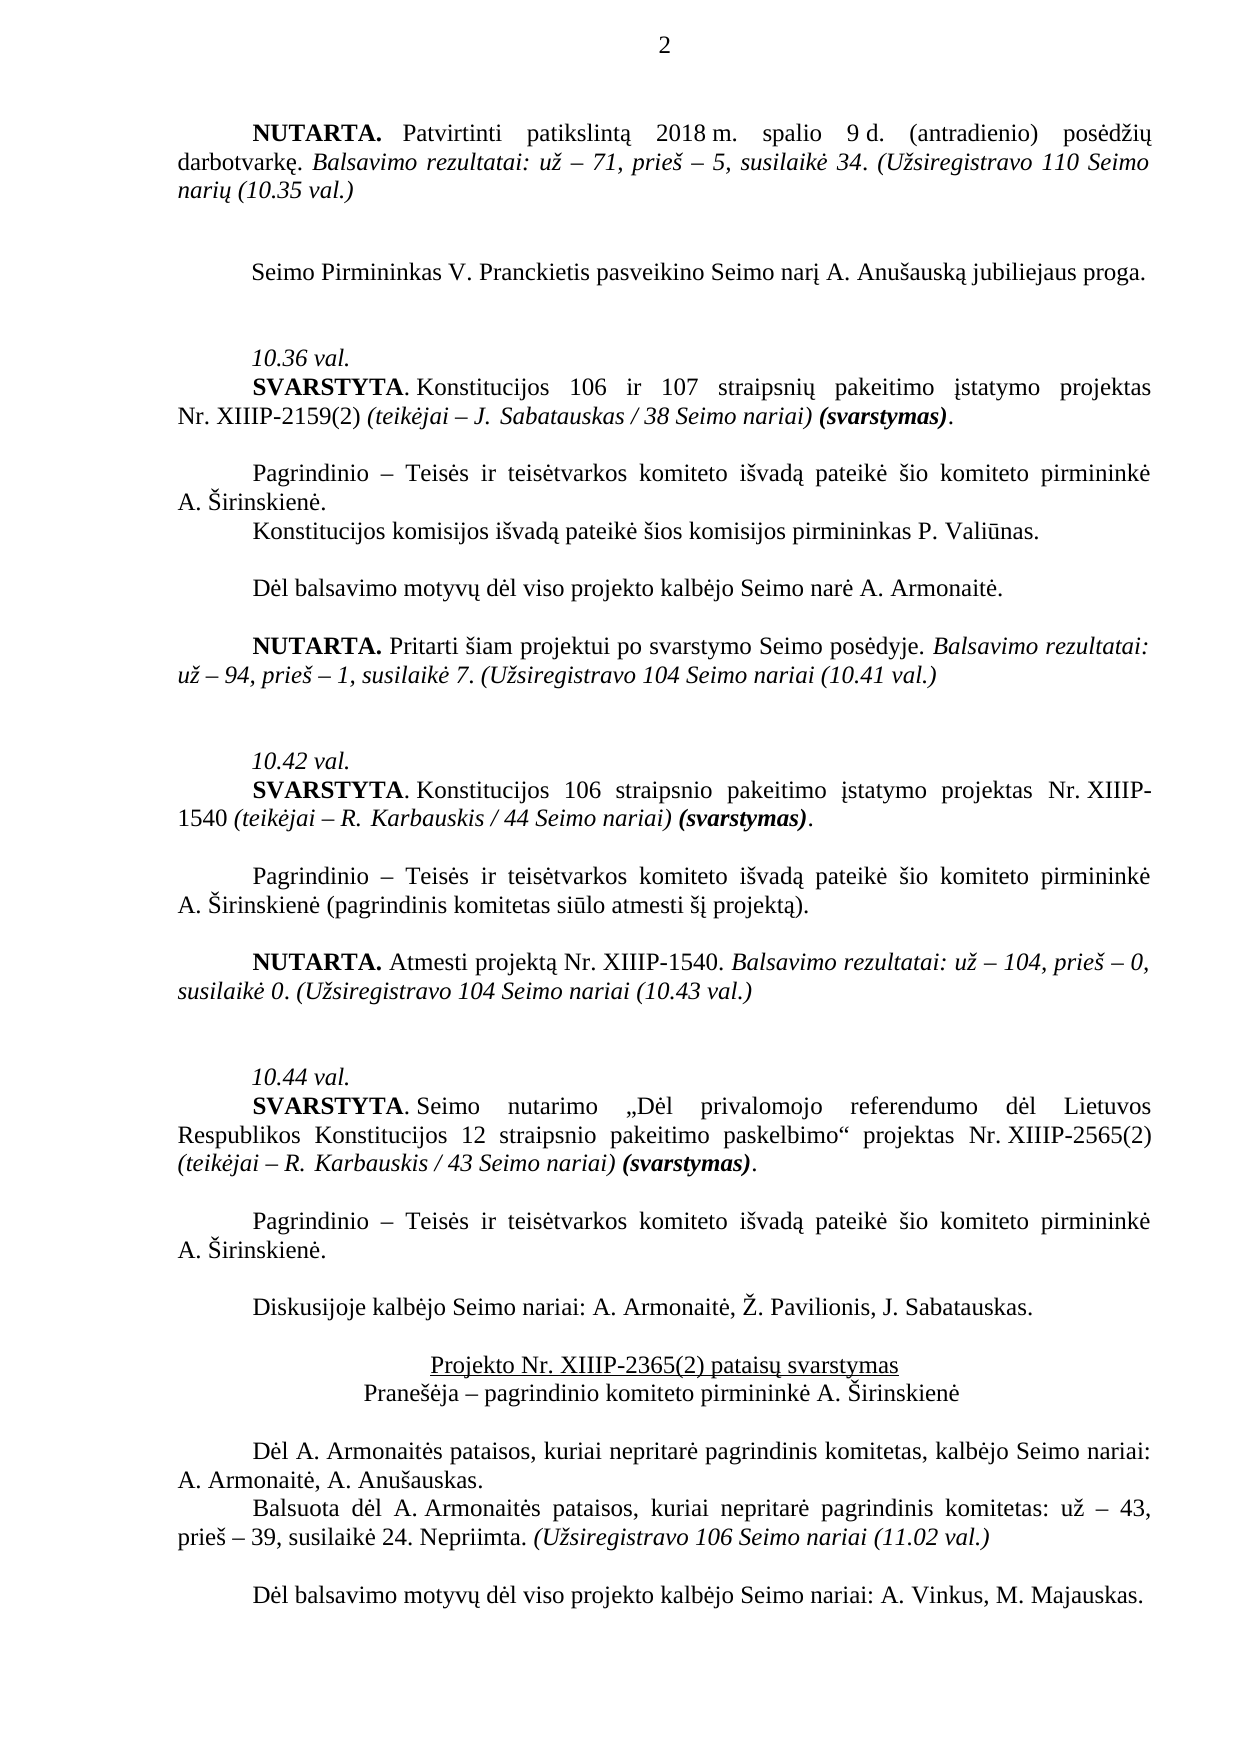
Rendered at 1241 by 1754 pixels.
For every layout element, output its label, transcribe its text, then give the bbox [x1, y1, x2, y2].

text Diskusijoje kalbėjo Seimo nariai: A. Armonaitė, Ž. Pavilionis, J. Sabatauskas. [177, 1292, 1152, 1321]
text 10.44 val. [177, 1062, 1152, 1091]
subtitle Projekto Nr. XIIIP-2365(2) pataisų svarstymas [177, 1350, 1152, 1378]
text Dėl balsavimo motyvų dėl viso projekto kalbėjo Seimo narė A. Armonaitė. [177, 573, 1152, 602]
text Seimo Pirmininkas V. Pranckietis pasveikino Seimo narį A. Anušauską jubiliejaus proga. [177, 257, 1152, 286]
text Dėl A. Armonaitės pataisos, kuriai nepritarė pagrindinis komitetas, kalbėjo Seimo nariai: A. Armonaitė, A. Anušauskas. [177, 1436, 1152, 1493]
text Dėl balsavimo motyvų dėl viso projekto kalbėjo Seimo nariai: A. Vinkus, M. Majauskas. [177, 1580, 1152, 1608]
text SVARSTYTA. Seimo nutarimo „Dėl privalomojo referendumo dėl Lietuvos Respublikos Konstitucijos 12 straipsnio pakeitimo paskelbimo“ projektas Nr. XIIIP-2565(2) (teikėjai – R. Karbauskis / 43 Seimo nariai) (svarstymas). [177, 1091, 1152, 1177]
text SVARSTYTA. Konstitucijos 106 ir 107 straipsnių pakeitimo įstatymo projektas Nr. XIIIP-2159(2) (teikėjai – J. Sabatauskas / 38 Seimo nariai) (svarstymas). [177, 372, 1152, 430]
text NUTARTA. Pritarti šiam projektui po svarstymo Seimo posėdyje. Balsavimo rezultatai: už – 94, prieš – 1, susilaikė 7. (Užsiregistravo 104 Seimo nariai (10.41 val.) [177, 631, 1152, 688]
text Pagrindinio – Teisės ir teisėtvarkos komiteto išvadą pateikė šio komiteto pirmininkė A. Širinskienė (pagrindinis komitetas siūlo atmesti šį projektą). [177, 861, 1152, 918]
text 10.42 val. [177, 746, 1152, 775]
text NUTARTA. Atmesti projektą Nr. XIIIP-1540. Balsavimo rezultatai: už – 104, prieš – 0, susilaikė 0. (Užsiregistravo 104 Seimo nariai (10.43 val.) [177, 947, 1152, 1005]
text Konstitucijos komisijos išvadą pateikė šios komisijos pirmininkas P. Valiūnas. [177, 516, 1152, 545]
text 10.36 val. [177, 343, 1152, 372]
text Pagrindinio – Teisės ir teisėtvarkos komiteto išvadą pateikė šio komiteto pirmininkė A. Širinskienė. [177, 1206, 1152, 1263]
text NUTARTA. Patvirtinti patikslintą 2018 m. spalio 9 d. (antradienio) posėdžių darbotvarkę. Balsavimo rezultatai: už – 71, prieš – 5, susilaikė 34. (Užsiregistravo 110 Seimo narių (10.35 val.) [177, 118, 1152, 204]
text Pagrindinio – Teisės ir teisėtvarkos komiteto išvadą pateikė šio komiteto pirmininkė A. Širinskienė. [177, 458, 1152, 516]
text Balsuota dėl A. Armonaitės pataisos, kuriai nepritarė pagrindinis komitetas: už – 43, prieš – 39, susilaikė 24. Nepriimta. (Užsiregistravo 106 Seimo nariai (11.02 val.) [177, 1493, 1152, 1551]
text Pranešėja – pagrindinio komiteto pirmininkė A. Širinskienė [177, 1378, 1152, 1407]
text SVARSTYTA. Konstitucijos 106 straipsnio pakeitimo įstatymo projektas Nr. XIIIP-1540 (teikėjai – R. Karbauskis / 44 Seimo nariai) (svarstymas). [177, 775, 1152, 832]
